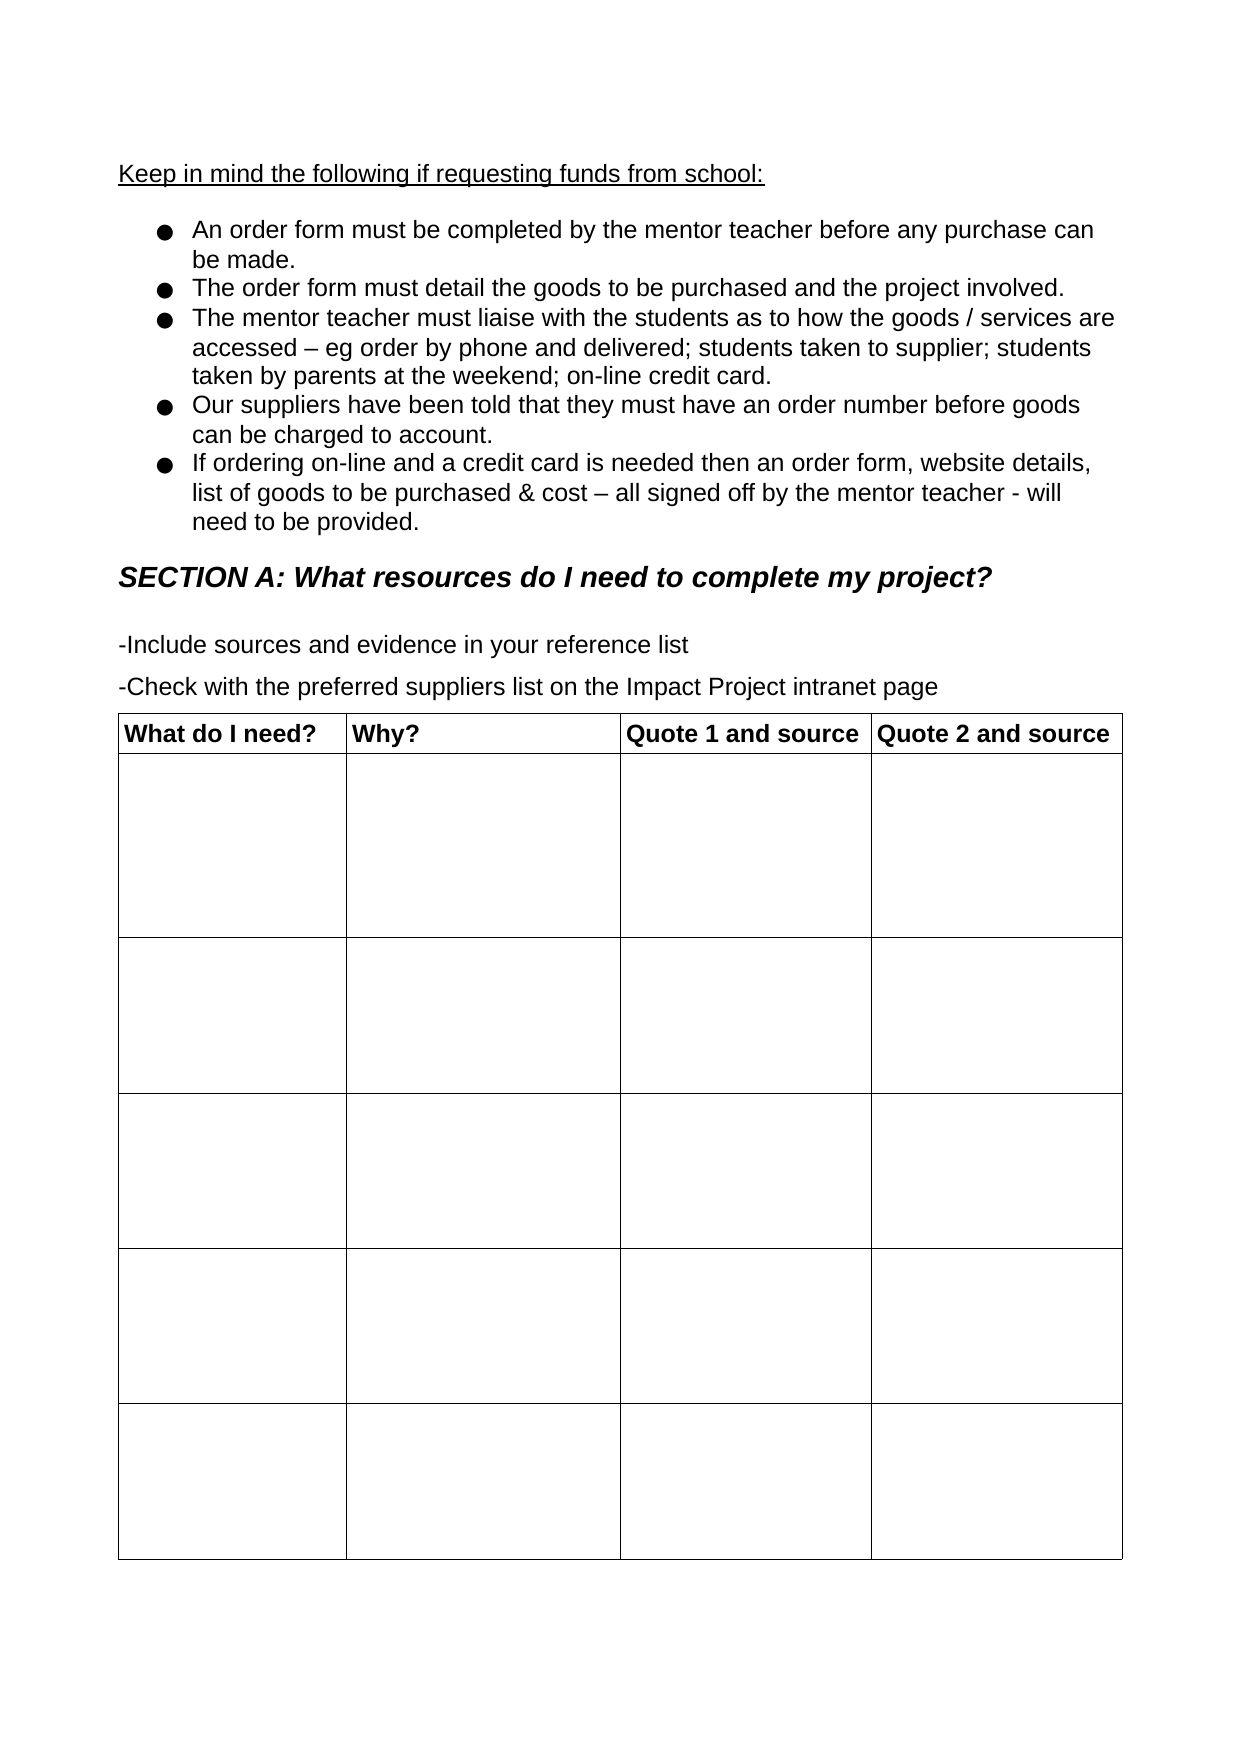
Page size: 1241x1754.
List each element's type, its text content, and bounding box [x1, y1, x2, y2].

table_cell [872, 1094, 1122, 1248]
subtitle SECTION A: What resources do I need to complete my project? [118, 560, 1122, 594]
table_cell [872, 754, 1122, 937]
table_cell [119, 1404, 346, 1558]
text Keep in mind the following if requesting funds from school: [118, 159, 1122, 188]
table_cell [621, 754, 871, 937]
table_cell [872, 1404, 1122, 1558]
table_cell [872, 938, 1122, 1093]
text -Check with the preferred suppliers list on the Impact Project intranet page [118, 672, 1122, 700]
table_cell [119, 1094, 346, 1248]
table_cell [119, 754, 346, 937]
table_cell [119, 1249, 346, 1403]
list The mentor teacher must liaise with the students as to how the goods / services are accessed – eg order by phone and delivered; students taken to supplier; students taken by parents at the weekend; on-line credit card. [156, 303, 1122, 390]
table_header Why? [347, 714, 620, 753]
list The order form must detail the goods to be purchased and the project involved. [156, 273, 1122, 303]
table_cell [872, 1249, 1122, 1403]
table_header What do I need? [119, 714, 346, 753]
table_cell [347, 938, 620, 1093]
table_cell [347, 754, 620, 937]
table_cell [119, 938, 346, 1093]
table_cell [347, 1249, 620, 1403]
table_cell [621, 1249, 871, 1403]
text -Include sources and evidence in your reference list [118, 606, 1122, 659]
table_cell [347, 1094, 620, 1248]
table_cell [621, 1404, 871, 1558]
list Our suppliers have been told that they must have an order number before goods can be charged to account. [156, 390, 1122, 448]
list An order form must be completed by the mentor teacher before any purchase can be made. [156, 215, 1122, 273]
table_cell [347, 1404, 620, 1558]
table_cell [621, 1094, 871, 1248]
table_header Quote 1 and source [621, 714, 871, 753]
table_header Quote 2 and source [872, 714, 1122, 753]
table_cell [621, 938, 871, 1093]
list If ordering on-line and a credit card is needed then an order form, website details, list of goods to be purchased & cost – all signed off by the mentor teacher - will need to be provided. [156, 448, 1122, 535]
